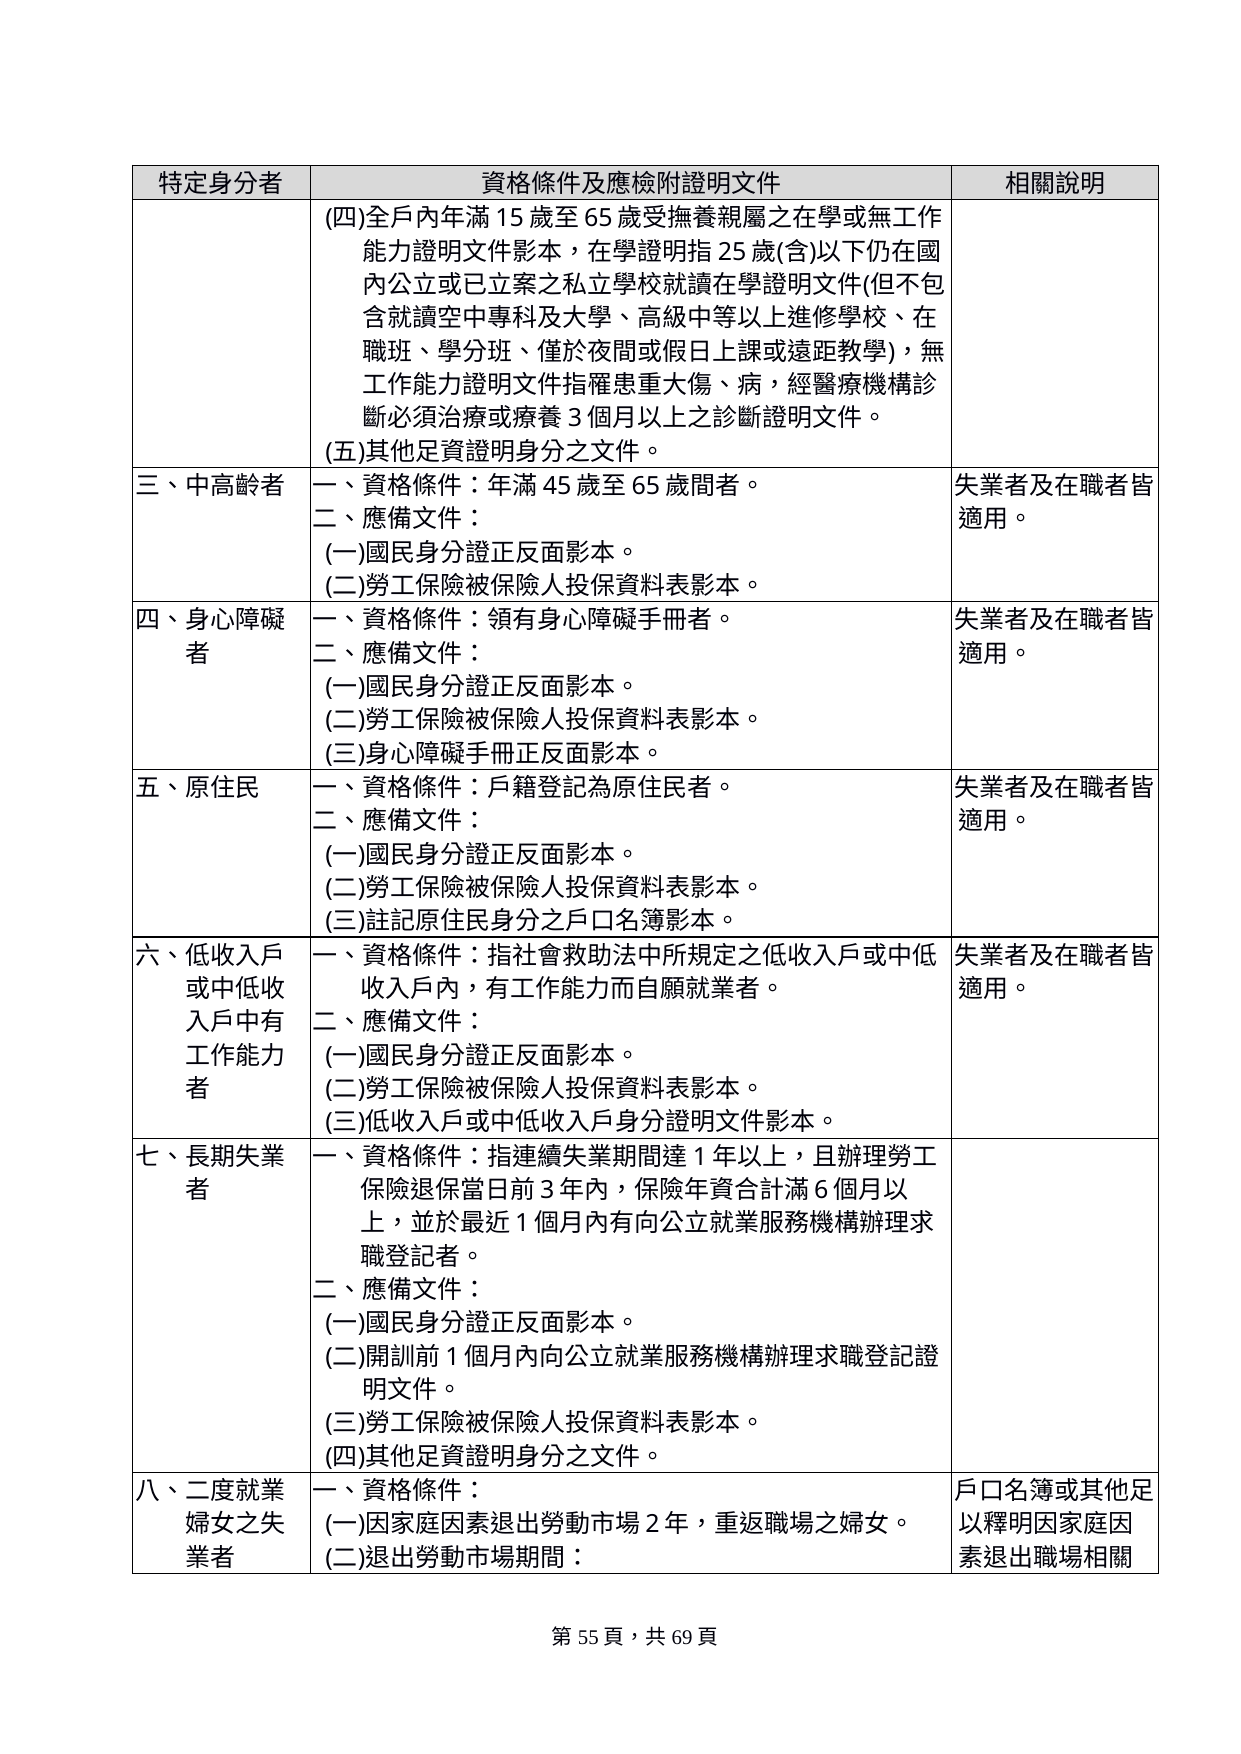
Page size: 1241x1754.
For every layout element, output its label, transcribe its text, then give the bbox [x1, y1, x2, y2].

table_cell 一、資格條件：指社會救助法中所規定之低收入戶或中低收入戶內，有工作能力而自願就業者。 二、應備文件： (一)國民身分證正反面影本。 (二)勞工保險被保險人投保資料表影本。 (三)低收入戶或中低收入戶身分證明文件影本。 [311, 938, 951, 1137]
table_cell 三、中高齡者 [133, 468, 310, 601]
table_cell 一、資格條件： (一)因家庭因素退出勞動市場2年，重返職場之婦女。 (二)退出勞動市場期間： [311, 1473, 951, 1573]
table_cell [952, 200, 1158, 467]
table_cell 四、身心障礙者 [133, 602, 310, 769]
table_cell 一、資格條件：指連續失業期間達1年以上，且辦理勞工保險退保當日前3年內，保險年資合計滿6個月以上，並於最近1個月內有向公立就業服務機構辦理求職登記者。 二、應備文件： (一)國民身分證正反面影本。 (二)開訓前1個月內向公立就業服務機構辦理求職登記證明文件。 (三)勞工保險被保險人投保資料表影本。 (四)其他足資證明身分之文件。 [311, 1139, 951, 1472]
table_cell 一、資格條件：年滿45歲至65歲間者。 二、應備文件： (一)國民身分證正反面影本。 (二)勞工保險被保險人投保資料表影本。 [311, 468, 951, 601]
table_cell 失業者及在職者皆適用。 [952, 770, 1158, 936]
table_cell 八、二度就業婦女之失業者 [133, 1473, 310, 1573]
table_header 相關說明 [952, 166, 1158, 199]
table_cell [952, 1139, 1158, 1472]
table_cell 六、低收入戶或中低收入戶中有工作能力者 [133, 938, 310, 1137]
table_cell 戶口名簿或其他足以釋明因家庭因素退出職場相關 [952, 1473, 1158, 1573]
table_cell 一、資格條件：戶籍登記為原住民者。 二、應備文件： (一)國民身分證正反面影本。 (二)勞工保險被保險人投保資料表影本。 (三)註記原住民身分之戶口名簿影本。 [311, 770, 951, 936]
table_header 特定身分者 [133, 166, 310, 199]
table_cell (四)全戶內年滿15歲至65歲受撫養親屬之在學或無工作能力證明文件影本，在學證明指25歲(含)以下仍在國內公立或已立案之私立學校就讀在學證明文件(但不包含就讀空中專科及大學、高級中等以上進修學校、在職班、學分班、僅於夜間或假日上課或遠距教學)，無工作能力證明文件指罹患重大傷、病，經醫療機構診斷必須治療或療養3個月以上之診斷證明文件。 (五)其他足資證明身分之文件。 [311, 200, 951, 467]
table_cell 失業者及在職者皆適用。 [952, 602, 1158, 769]
table_cell 七、長期失業者 [133, 1139, 310, 1472]
table_cell 失業者及在職者皆適用。 [952, 468, 1158, 601]
table_cell 五、原住民 [133, 770, 310, 936]
table_cell [133, 200, 310, 467]
table_cell 失業者及在職者皆適用。 [952, 938, 1158, 1137]
table_cell 一、資格條件：領有身心障礙手冊者。 二、應備文件： (一)國民身分證正反面影本。 (二)勞工保險被保險人投保資料表影本。 (三)身心障礙手冊正反面影本。 [311, 602, 951, 769]
table_header 資格條件及應檢附證明文件 [311, 166, 951, 199]
